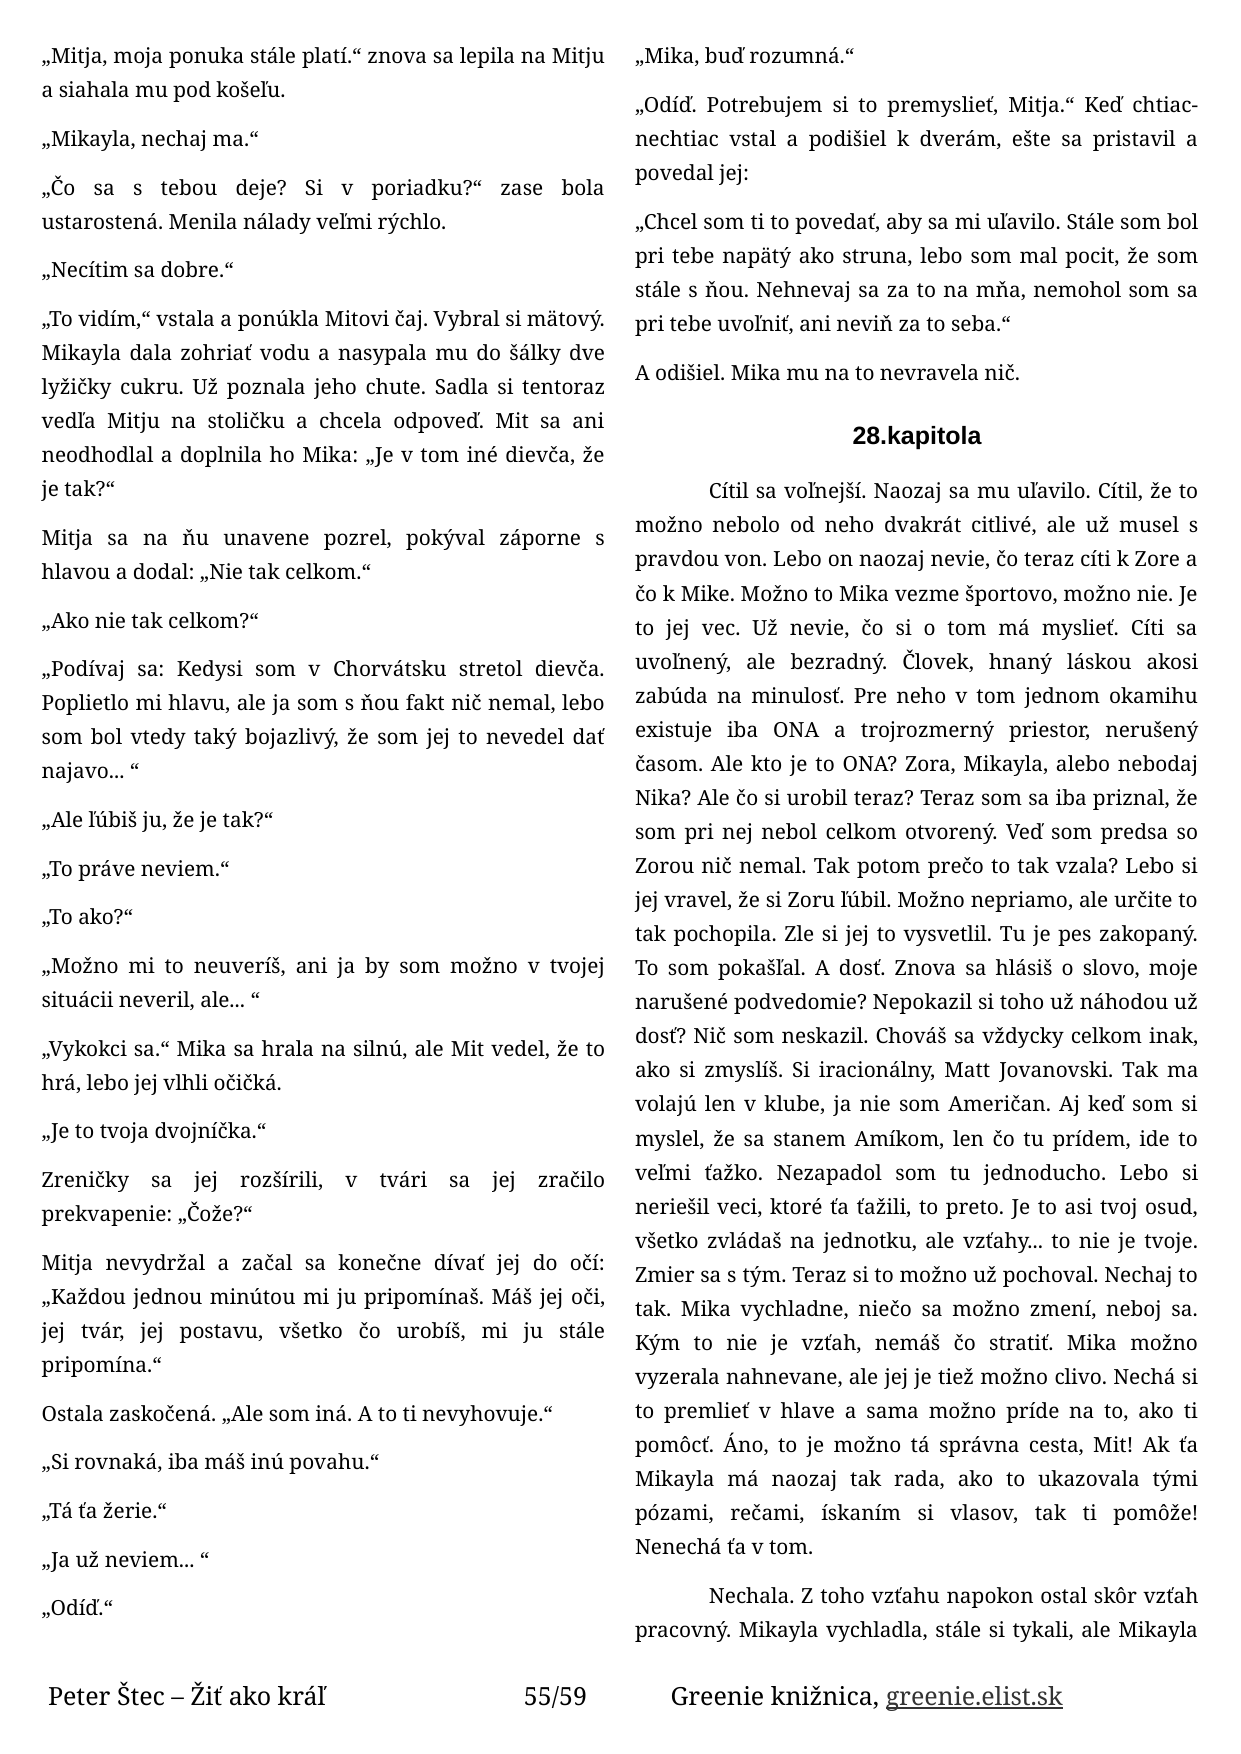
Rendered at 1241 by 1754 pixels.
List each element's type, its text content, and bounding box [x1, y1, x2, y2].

text Mitja nevydržal a začal sa konečne dívať jej do očí: „Každou jednou minútou mi ju pripomínaš. Máš jej oči, jej tvár, jej postavu, všetko čo urobíš, mi ju stále pripomína.“ [41, 1248, 605, 1378]
subtitle 28.kapitola [635, 421, 1199, 449]
text Zreničky sa jej rozšírili, v tvári sa jej zračilo prekvapenie: „Čože?“ [41, 1165, 605, 1228]
text „Je to tvoja dvojníčka.“ [41, 1117, 605, 1145]
text A odišiel. Mika mu na to nevravela nič. [635, 358, 1199, 386]
text Mitja sa na ňu unavene pozrel, pokýval záporne s hlavou a dodal: „Nie tak celkom.“ [41, 523, 605, 586]
text Ostala zaskočená. „Ale som iná. A to ti nevyhovuje.“ [41, 1399, 605, 1427]
text „Si rovnaká, iba máš inú povahu.“ [41, 1447, 605, 1476]
text „Tá ťa žerie.“ [41, 1496, 605, 1524]
text „To vidím,“ vstala a ponúkla Mitovi čaj. Vybral si mätový. Mikayla dala zohriať vodu a nasypala mu do šálky dve lyžičky cukru. Už poznala jeho chute. Sadla si tentoraz vedľa Mitju na stoličku a chcela odpoveď. Mit sa ani neodhodlal a doplnila ho Mika: „Je v tom iné dievča, že je tak?“ [41, 304, 605, 503]
text „To práve neviem.“ [41, 854, 605, 882]
text „Podívaj sa: Kedysi som v Chorvátsku stretol dievča. Poplietlo mi hlavu, ale ja som s ňou fakt nič nemal, lebo som bol vtedy taký bojazlivý, že som jej to nevedel dať najavo... “ [41, 654, 605, 785]
text „Vykokci sa.“ Mika sa hrala na silnú, ale Mit vedel, že to hrá, lebo jej vlhli očičká. [41, 1034, 605, 1096]
text „Mikayla, nechaj ma.“ [41, 124, 605, 152]
text „Možno mi to neuveríš, ani ja by som možno v tvojej situácii neveril, ale... “ [41, 951, 605, 1014]
text „Necítim sa dobre.“ [41, 255, 605, 284]
text „Mika, buď rozumná.“ [635, 41, 1199, 70]
text „Chcel som ti to povedať, aby sa mi uľavilo. Stále som bol pri tebe napätý ako struna, lebo som mal pocit, že som stále s ňou. Nehnevaj sa za to na mňa, nemohol som sa pri tebe uvoľniť, ani neviň za to seba.“ [635, 207, 1199, 337]
text „To ako?“ [41, 902, 605, 931]
text „Čo sa s tebou deje? Si v poriadku?“ zase bola ustarostená. Menila nálady veľmi rýchlo. [41, 173, 605, 235]
text Cítil sa voľnejší. Naozaj sa mu uľavilo. Cítil, že to možno nebolo od neho dvakrát citlivé, ale už musel s pravdou von. Lebo on naozaj nevie, čo teraz cíti k Zore a čo k Mike. Možno to Mika vezme športovo, možno nie. Je to jej vec. Už nevie, čo si o tom má myslieť. Cíti sa uvoľnený, ale bezradný. Človek, hnaný láskou akosi zabúda na minulosť. Pre neho v tom jednom okamihu existuje iba ONA a trojrozmerný priestor, nerušený časom. Ale kto je to ONA? Zora, Mikayla, alebo nebodaj Nika? Ale čo si urobil teraz? Teraz som sa iba priznal, že som pri nej nebol celkom otvorený. Veď som predsa so Zorou nič nemal. Tak potom prečo to tak vzala? Lebo si jej vravel, že si Zoru ľúbil. Možno nepriamo, ale určite to tak pochopila. Zle si jej to vysvetlil. Tu je pes zakopaný. To som pokašľal. A dosť. Znova sa hlásiš o slovo, moje narušené podvedomie? Nepokazil si toho už náhodou už dosť? Nič som neskazil. Chováš sa vždycky celkom inak, ako si zmyslíš. Si iracionálny, Matt Jovanovski. Tak ma volajú len v klube, ja nie som Američan. Aj keď som si myslel, že sa stanem Amíkom, len čo tu prídem, ide to veľmi ťažko. Nezapadol som tu jednoducho. Lebo si neriešil veci, ktoré ťa ťažili, to preto. Je to asi tvoj osud, všetko zvládaš na jednotku, ale vzťahy... to nie je tvoje. Zmier sa s tým. Teraz si to možno už pochoval. Nechaj to tak. Mika vychladne, niečo sa možno zmení, neboj sa. Kým to nie je vzťah, nemáš čo stratiť. Mika možno vyzerala nahnevane, ale jej je tiež možno clivo. Nechá si to premlieť v hlave a sama možno príde na to, ako ti pomôcť. Áno, to je možno tá správna cesta, Mit! Ak ťa Mikayla má naozaj tak rada, ako to ukazovala tými pózami, rečami, ískaním si vlasov, tak ti pomôže! Nenechá ťa v tom. [635, 476, 1199, 1561]
text „Ja už neviem... “ [41, 1545, 605, 1573]
text Nechala. Z toho vzťahu napokon ostal skôr vzťah pracovný. Mikayla vychladla, stále si tykali, ale Mikayla [635, 1581, 1199, 1643]
text „Odíď.“ [41, 1593, 605, 1622]
text „Mitja, moja ponuka stále platí.“ znova sa lepila na Mitju a siahala mu pod košeľu. [41, 41, 605, 104]
text „Odíď. Potrebujem si to premyslieť, Mitja.“ Keď chtiac-nechtiac vstal a podišiel k dverám, ešte sa pristavil a povedal jej: [635, 90, 1199, 187]
text „Ako nie tak celkom?“ [41, 606, 605, 634]
text „Ale ľúbiš ju, že je tak?“ [41, 805, 605, 834]
